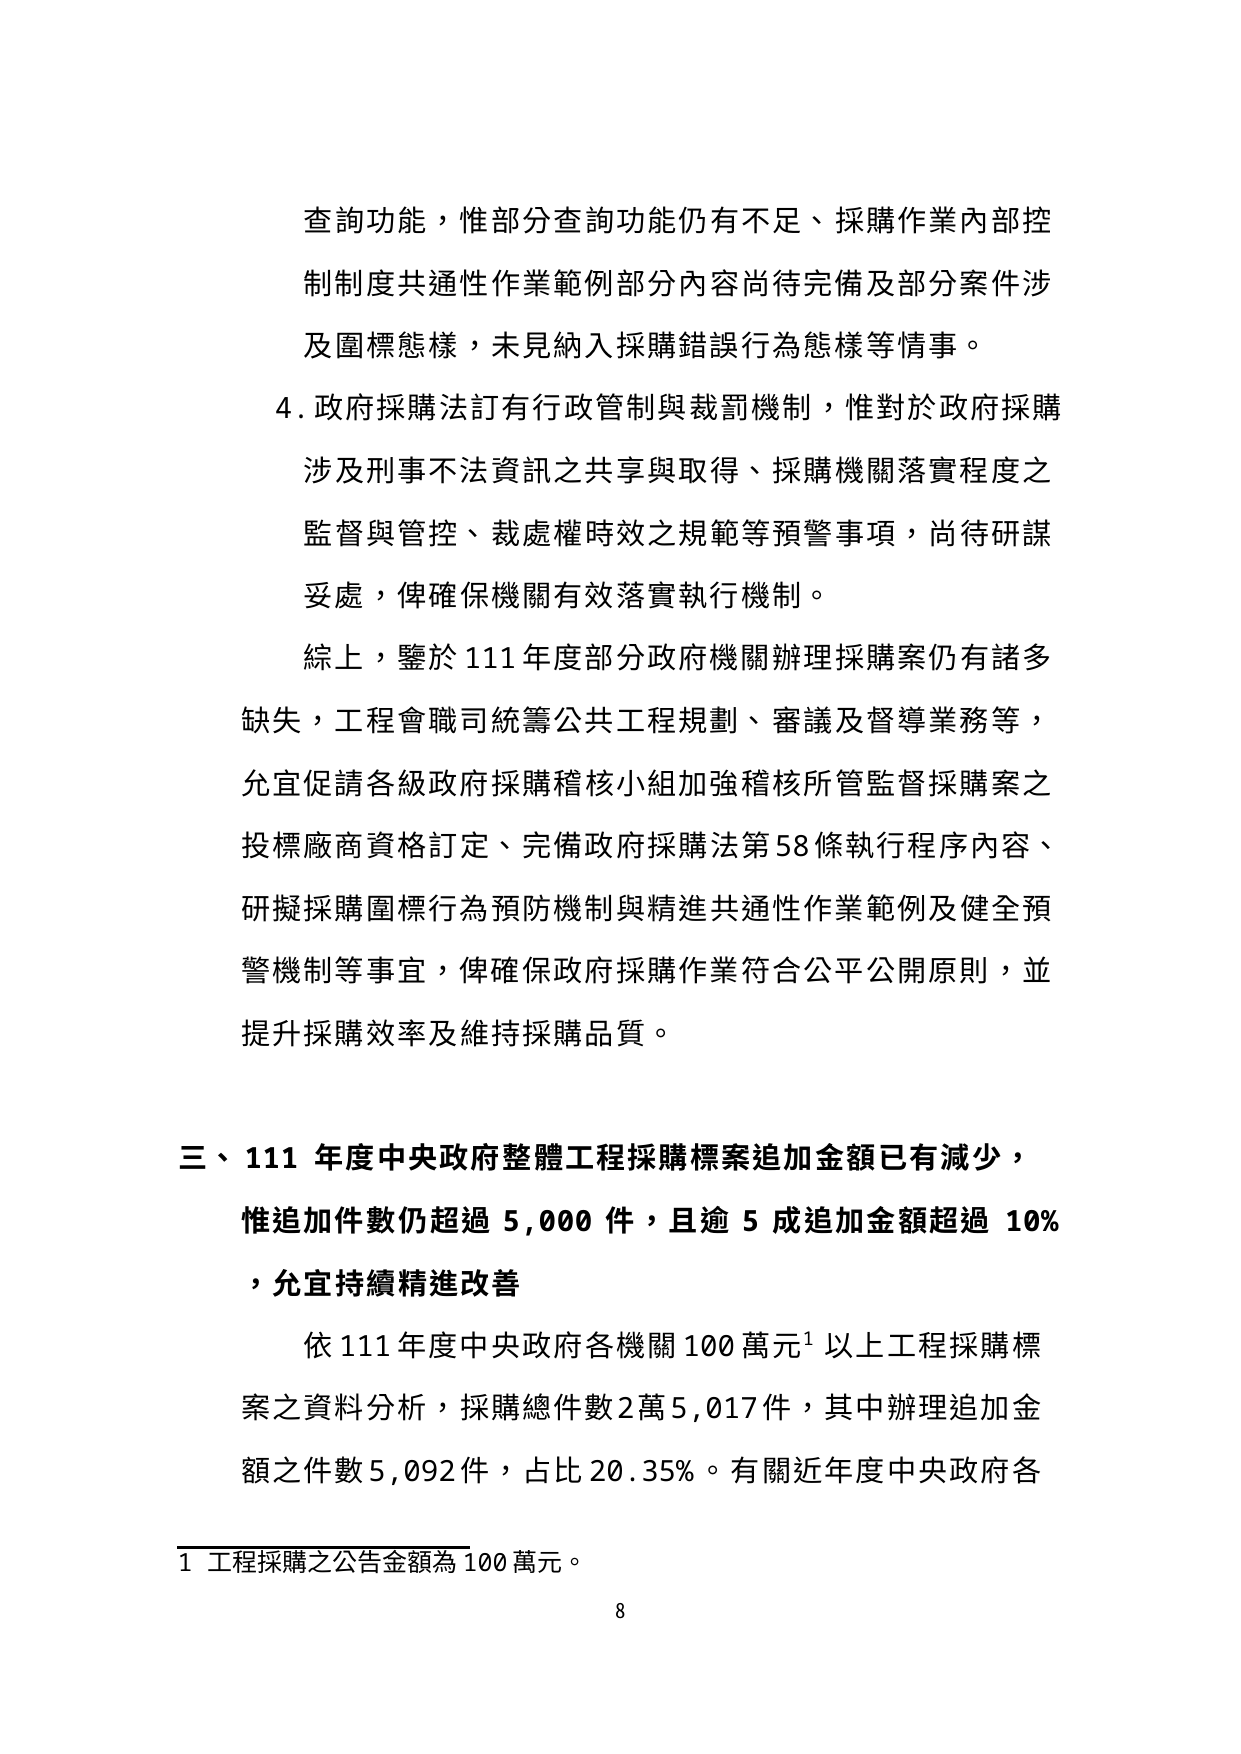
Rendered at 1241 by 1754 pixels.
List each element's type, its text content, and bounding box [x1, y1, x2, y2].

text 查詢功能，惟部分查詢功能仍有不足、採購作業內部控制制度共通性作業範例部分內容尚待完備及部分案件涉及圍標態樣，未見納入採購錯誤行為態樣等情事。 [266, 177, 1063, 365]
text 工程採購之公告金額為100萬元。 [177, 1548, 1063, 1577]
text 綜上，鑒於111年度部分政府機關辦理採購案仍有諸多缺失，工程會職司統籌公共工程規劃、審議及督導業務等，允宜促請各級政府採購稽核小組加強稽核所管監督採購案之投標廠商資格訂定、完備政府採購法第58條執行程序內容、研擬採購圍標行為預防機制與精進共通性作業範例及健全預警機制等事宜，俾確保政府採購作業符合公平公開原則，並提升採購效率及維持採購品質。 [236, 615, 1063, 1052]
text 三、111年度中央政府整體工程採購標案追加金額已有減少，惟追加件數仍超過5,000件，且逾5成追加金額超過10%，允宜持續精進改善 [177, 1115, 1063, 1302]
text 依111年度中央政府各機關100萬元以上工程採購標案之資料分析，採購總件數2萬5,017件，其中辦理追加金額之件數5,092件，占比20.35%。有關近年度中央政府各 [236, 1302, 1063, 1490]
text 4.政府採購法訂有行政管制與裁罰機制，惟對於政府採購涉及刑事不法資訊之共享與取得、採購機關落實程度之監督與管控、裁處權時效之規範等預警事項，尚待研謀妥處，俾確保機關有效落實執行機制。 [266, 365, 1063, 615]
